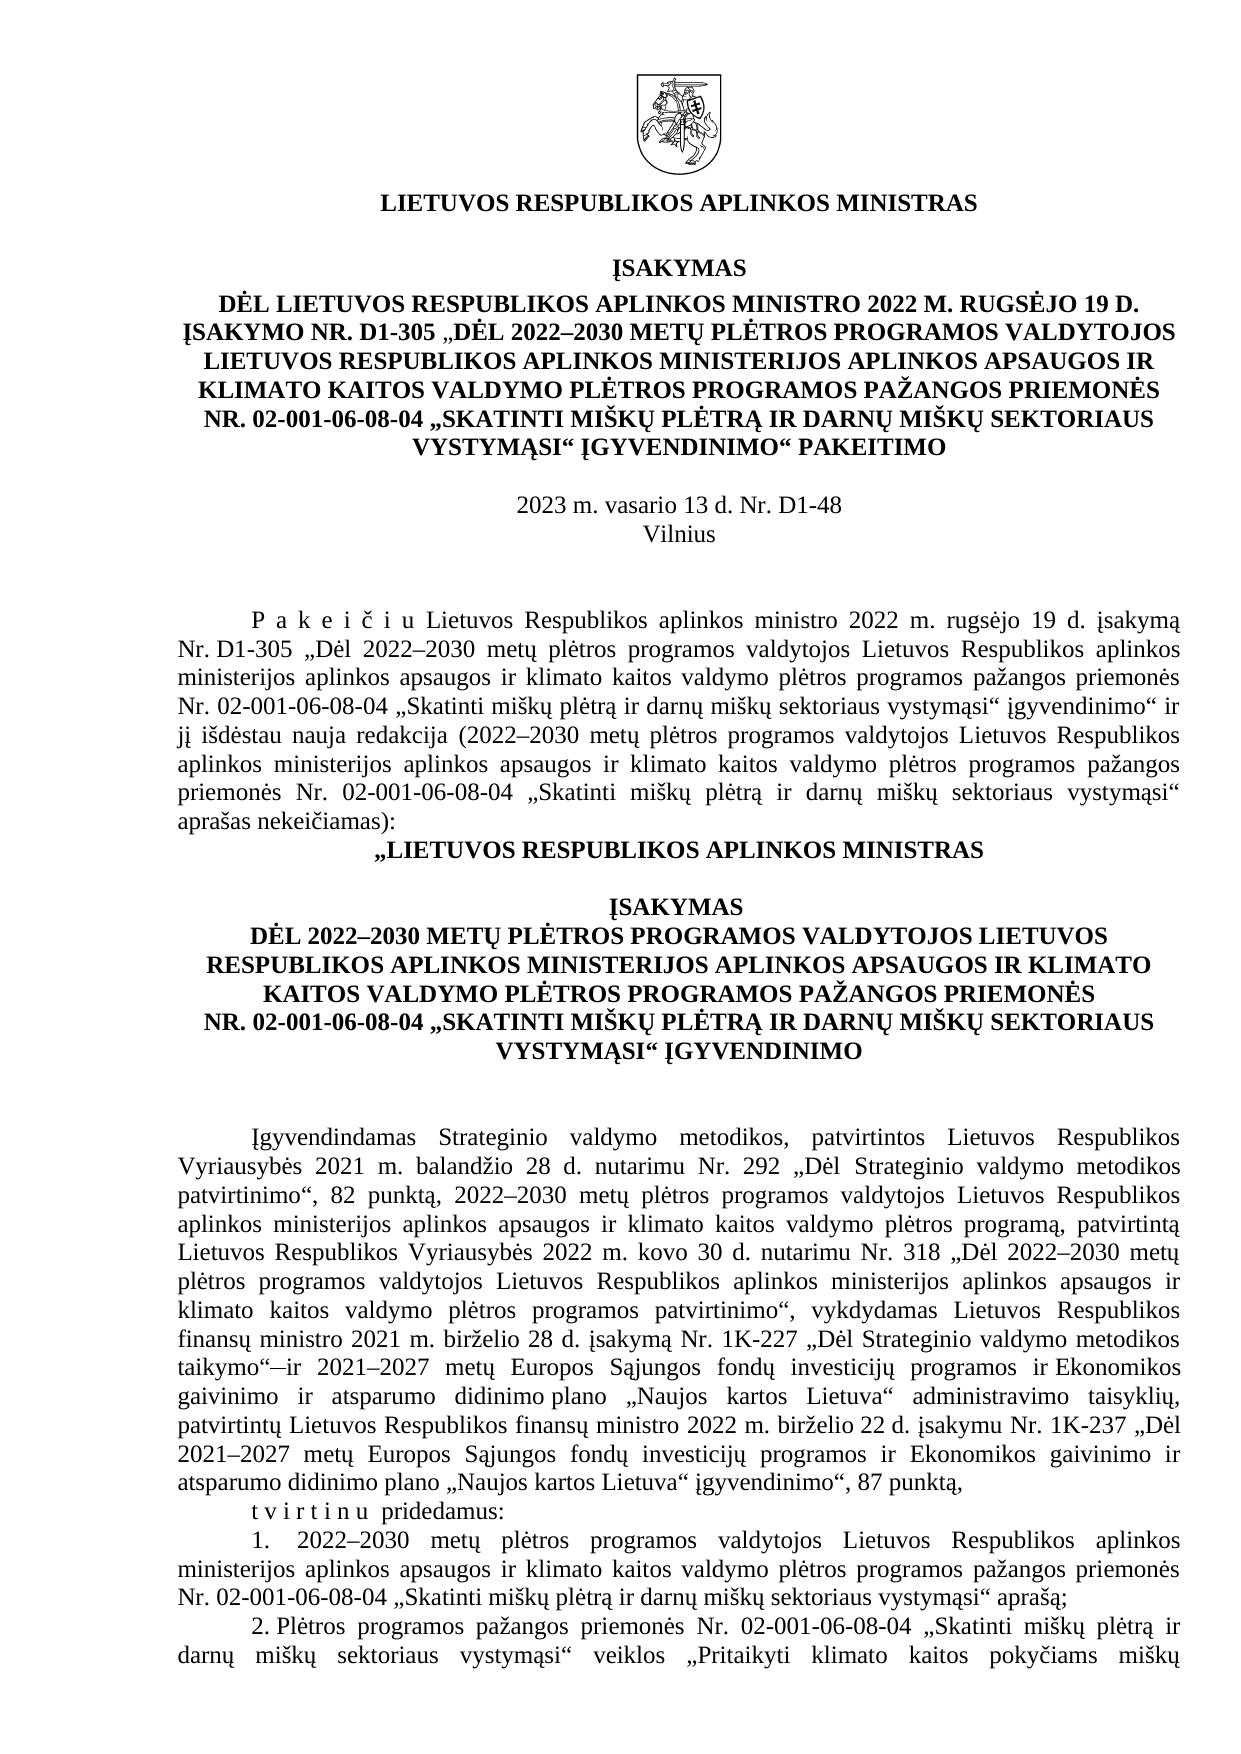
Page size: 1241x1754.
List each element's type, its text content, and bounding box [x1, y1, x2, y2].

text DĖL LIETUVOS RESPUBLIKOS APLINKOS MINISTRO 2022 M. RUGSĖJO 19 D. ĮSAKYMO NR. D1-305 „DĖL 2022–2030 METŲ PLĖTROS PROGRAMOS VALDYTOJOS LIETUVOS RESPUBLIKOS APLINKOS MINISTERIJOS APLINKOS APSAUGOS IR KLIMATO KAITOS VALDYMO PLĖTROS PROGRAMOS PAŽANGOS PRIEMONĖS NR. 02-001-06-08-04 „SKATINTI MIŠKŲ PLĖTRĄ IR DARNŲ MIŠKŲ SEKTORIAUS VYSTYMĄSI“ ĮGYVENDINIMO“ PAKEITIMO [177, 289, 1181, 461]
text „LIETUVOS RESPUBLIKOS APLINKOS MINISTRAS [177, 835, 1181, 864]
text 2023 m. vasario 13 d. Nr. D1-48 [177, 490, 1181, 519]
text LIETUVOS RESPUBLIKOS APLINKOS MINISTRAS [177, 188, 1181, 217]
text P a k e i č i u Lietuvos Respublikos aplinkos ministro 2022 m. rugsėjo 19 d. įsakymą Nr. D1‑305 „Dėl 2022–2030 metų plėtros programos valdytojos Lietuvos Respublikos aplinkos ministerijos aplinkos apsaugos ir klimato kaitos valdymo plėtros programos pažangos priemonės Nr. 02-001-06-08-04 „Skatinti miškų plėtrą ir darnų miškų sektoriaus vystymąsi“ įgyvendinimo“ ir jį išdėstau nauja redakcija (2022–2030 metų plėtros programos valdytojos Lietuvos Respublikos aplinkos ministerijos aplinkos apsaugos ir klimato kaitos valdymo plėtros programos pažangos priemonės Nr. 02-001-06-08-04 „Skatinti miškų plėtrą ir darnų miškų sektoriaus vystymąsi“ aprašas nekeičiamas): [177, 605, 1181, 835]
text ĮSAKYMAS [177, 253, 1181, 281]
text DĖL 2022–2030 METŲ PLĖTROS PROGRAMOS VALDYTOJOS LIETUVOS RESPUBLIKOS APLINKOS MINISTERIJOS APLINKOS APSAUGOS IR KLIMATO KAITOS VALDYMO PLĖTROS PROGRAMOS PAŽANGOS PRIEMONĖS NR. 02‑001‑06‑08-04 „SKATINTI MIŠKŲ PLĖTRĄ IR DARNŲ MIŠKŲ SEKTORIAUS VYSTYMĄSI“ ĮGYVENDINIMO [177, 921, 1181, 1065]
text Įgyvendindamas Strateginio valdymo metodikos, patvirtintos Lietuvos Respublikos Vyriausybės 2021 m. balandžio 28 d. nutarimu Nr. 292 „Dėl Strateginio valdymo metodikos patvirtinimo“, 82 punktą, 2022–2030 metų plėtros programos valdytojos Lietuvos Respublikos aplinkos ministerijos aplinkos apsaugos ir klimato kaitos valdymo plėtros programą, patvirtintą Lietuvos Respublikos Vyriausybės 2022 m. kovo 30 d. nutarimu Nr. 318 „Dėl 2022–2030 metų plėtros programos valdytojos Lietuvos Respublikos aplinkos ministerijos aplinkos apsaugos ir klimato kaitos valdymo plėtros programos patvirtinimo“, vykdydamas Lietuvos Respublikos finansų ministro 2021 m. birželio 28 d. įsakymą Nr. 1K-227 „Dėl Strateginio valdymo metodikos taikymo“ ir 2021–2027 metų Europos Sąjungos fondų investicijų programos ir Ekonomikos gaivinimo ir atsparumo didinimo plano „Naujos kartos Lietuva“ administravimo taisyklių, patvirtintų Lietuvos Respublikos finansų ministro 2022 m. birželio 22 d. įsakymu Nr. 1K-237 „Dėl 2021–2027 metų Europos Sąjungos fondų investicijų programos ir Ekonomikos gaivinimo ir atsparumo didinimo plano „Naujos kartos Lietuva“ įgyvendinimo“, 87 punktą, [177, 1122, 1181, 1496]
text ĮSAKYMAS [177, 892, 1181, 921]
text tvirtinu pridedamus: [177, 1496, 1181, 1525]
text 2. Plėtros programos pažangos priemonės Nr. 02-001-06-08-04 „Skatinti miškų plėtrą ir darnų miškų sektoriaus vystymąsi“ veiklos „Pritaikyti klimato kaitos pokyčiams miškų [177, 1611, 1181, 1669]
text Vilnius [177, 519, 1181, 547]
text 1. 2022–2030 metų plėtros programos valdytojos Lietuvos Respublikos aplinkos ministerijos aplinkos apsaugos ir klimato kaitos valdymo plėtros programos pažangos priemonės Nr. 02-001-06-08-04 „Skatinti miškų plėtrą ir darnų miškų sektoriaus vystymąsi“ aprašą; [177, 1525, 1181, 1611]
